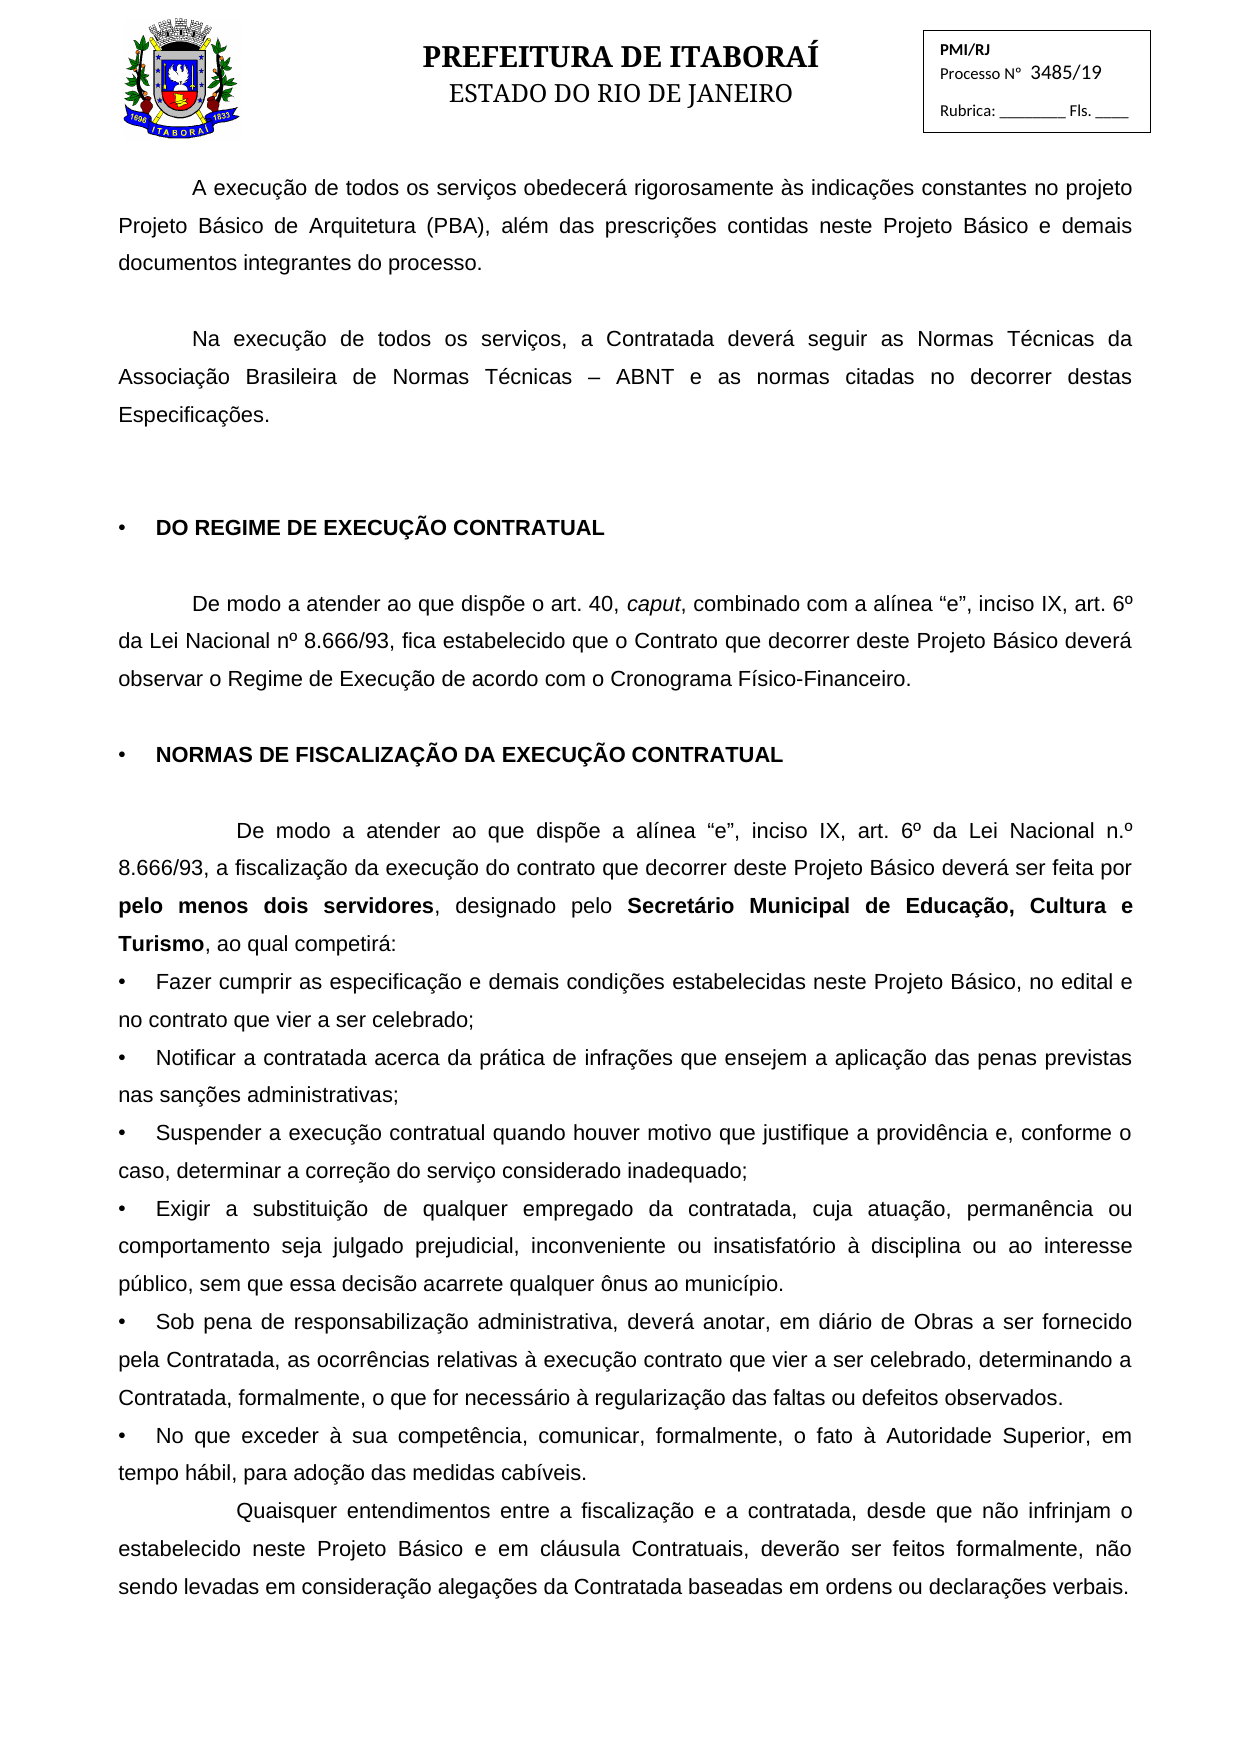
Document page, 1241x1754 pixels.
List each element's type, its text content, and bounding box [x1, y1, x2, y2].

list Notificar a contratada acerca da prática de infrações que ensejem a aplicação das penas previstas nas sanções administrativas; [81, 1044, 1134, 1107]
text A execução de todos os serviços obedecerá rigorosamente às indicações constantes no projeto Projeto Básico de Arquitetura (PBA), além das prescrições contidas neste Projeto Básico e demais documentos integrantes do processo. [118, 175, 1134, 276]
list DO REGIME DE EXECUÇÃO CONTRATUAL [81, 515, 1134, 540]
text Quaisquer entendimentos entre a fiscalização e a contratada, desde que não infrinjam o estabelecido neste Projeto Básico e em cláusula Contratuais, deverão ser feitos formalmente, não sendo levadas em consideração alegações da Contratada baseadas em ordens ou declarações verbais. [118, 1498, 1134, 1599]
list Exigir a substituição de qualquer empregado da contratada, cuja atuação, permanência ou comportamento seja julgado prejudicial, inconveniente ou insatisfatório à disciplina ou ao interesse público, sem que essa decisão acarrete qualquer ônus ao município. [81, 1196, 1134, 1296]
text De modo a atender ao que dispõe a alínea “e”, inciso IX, art. 6º da Lei Nacional n.º 8.666/93, a fiscalização da execução do contrato que decorrer deste Projeto Básico deverá ser feita por pelo menos dois servidores, designado pelo Secretário Municipal de Educação, Cultura e Turismo, ao qual competirá: [118, 817, 1134, 956]
list Sob pena de responsabilização administrativa, deverá anotar, em diário de Obras a ser fornecido pela Contratada, as ocorrências relativas à execução contrato que vier a ser celebrado, determinando a Contratada, formalmente, o que for necessário à regularização das faltas ou defeitos observados. [81, 1309, 1134, 1410]
text Na execução de todos os serviços, a Contratada deverá seguir as Normas Técnicas da Associação Brasileira de Normas Técnicas – ABNT e as normas citadas no decorrer destas Especificações. [118, 326, 1134, 427]
list No que exceder à sua competência, comunicar, formalmente, o fato à Autoridade Superior, em tempo hábil, para adoção das medidas cabíveis. [81, 1422, 1134, 1486]
list NORMAS DE FISCALIZAÇÃO DA EXECUÇÃO CONTRATUAL [81, 742, 1134, 767]
list Fazer cumprir as especificação e demais condições estabelecidas neste Projeto Básico, no edital e no contrato que vier a ser celebrado; [81, 969, 1134, 1032]
picture [123, 18, 241, 140]
list Suspender a execução contratual quando houver motivo que justifique a providência e, conforme o caso, determinar a correção do serviço considerado inadequado; [81, 1120, 1134, 1183]
text De modo a atender ao que dispõe o art. 40, caput, combinado com a alínea “e”, inciso IX, art. 6º da Lei Nacional nº 8.666/93, fica estabelecido que o Contrato que decorrer deste Projeto Básico deverá observar o Regime de Execução de acordo com o Cronograma Físico-Financeiro. [118, 591, 1134, 691]
